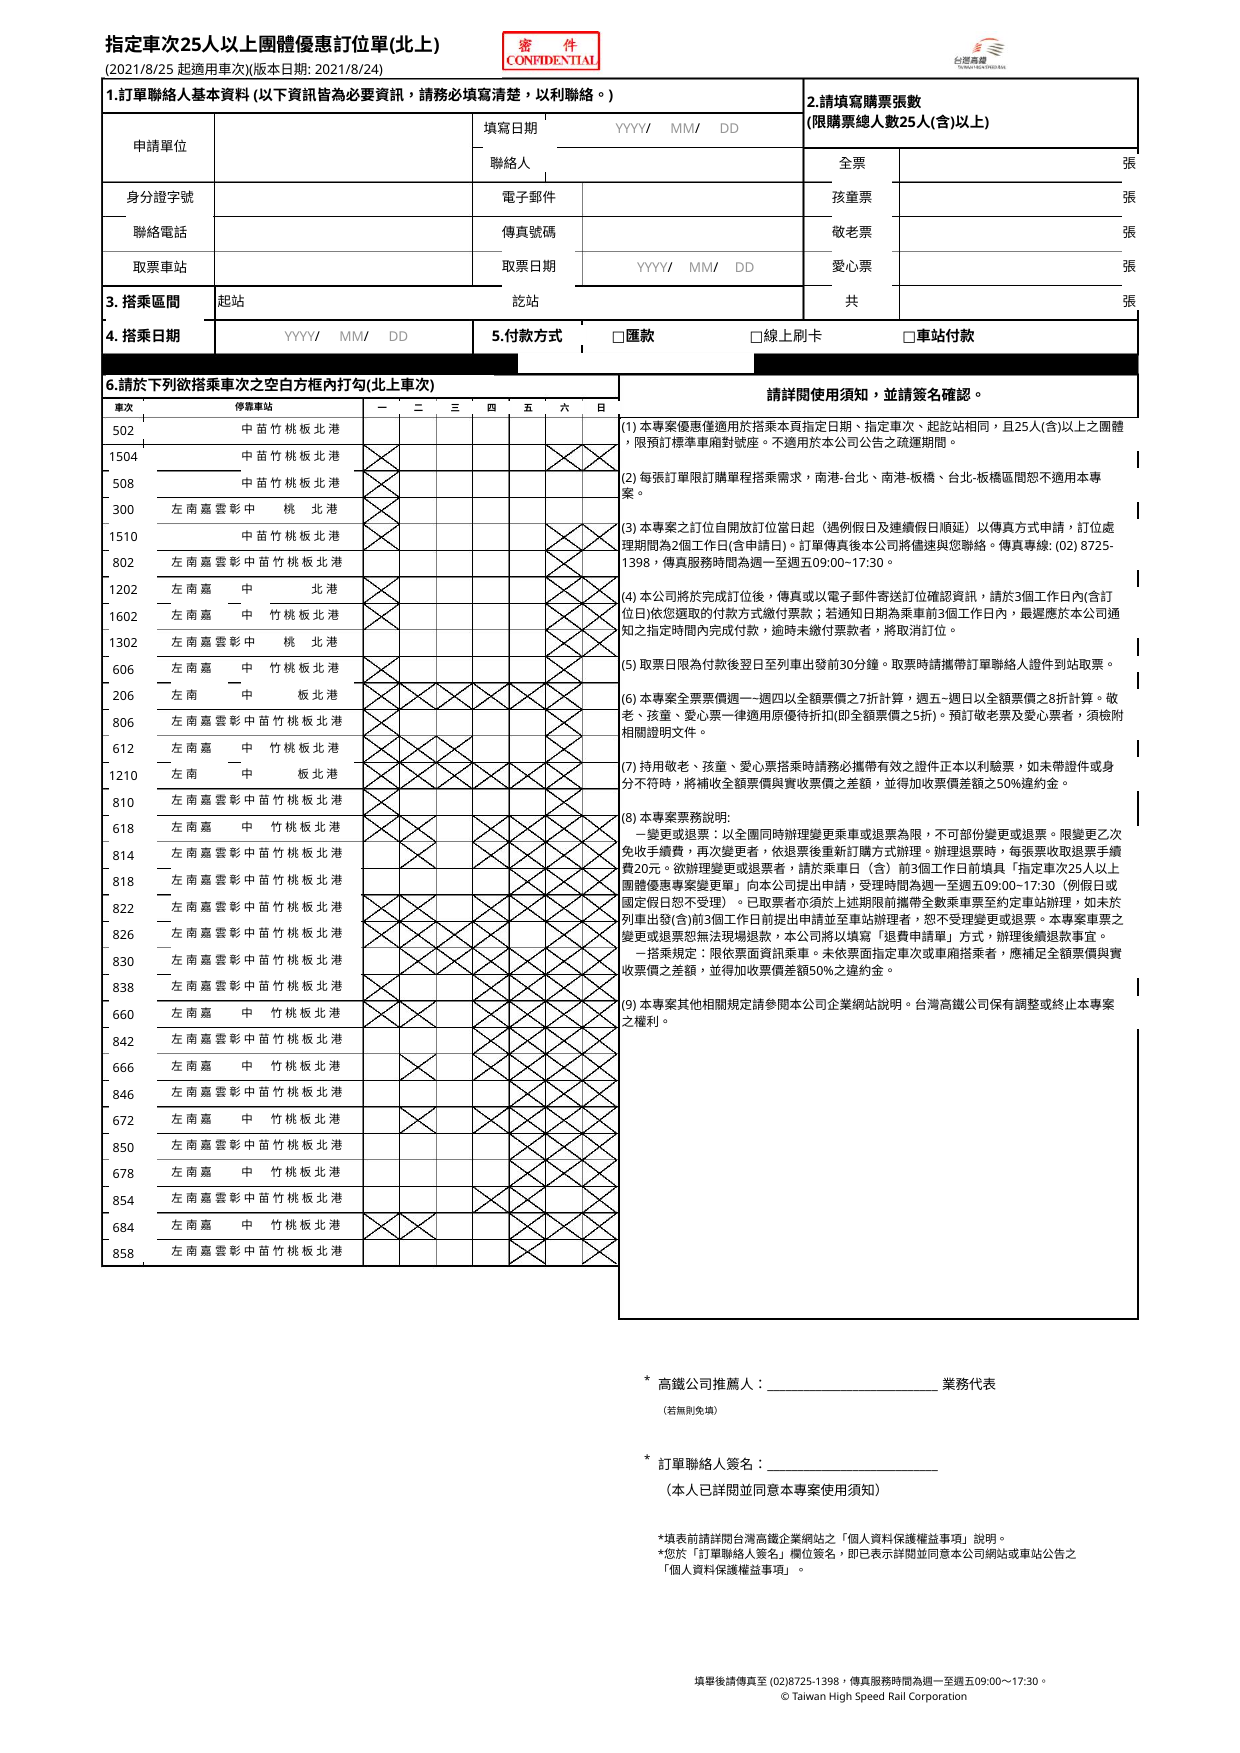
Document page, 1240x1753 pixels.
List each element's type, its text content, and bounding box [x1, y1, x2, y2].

text 中 苗 竹 桃 板 北 港 [241, 528, 354, 543]
text 左 南 嘉 [171, 1005, 241, 1020]
text (1) 本專案優惠僅適用於搭乘本頁指定日期、指定車次、起訖站相同，且25人(含)以上之團體 [621, 418, 1212, 434]
text 中 [241, 1058, 270, 1073]
text 4. 搭乘日期 [106, 326, 204, 346]
text 指定車次25人以上團體優惠訂位單(北上) [105, 31, 502, 57]
text 北 港 [311, 502, 354, 517]
text (9) 本專案其他相關規定請參閱本公司企業網站說明。台灣高鐵公司保有調整或終止本專案 [621, 996, 1200, 1012]
text （若無則免填） [657, 1404, 738, 1417]
text 愛心票 [832, 258, 892, 275]
text 826 [112, 926, 157, 943]
text 敬老票 [832, 223, 892, 241]
text 竹 桃 板 北 港 [270, 1005, 361, 1020]
text 618 [112, 820, 157, 837]
text 814 [112, 847, 157, 863]
text 左 南 嘉 雲 彰 中 [171, 502, 270, 517]
text 左 南 嘉 [171, 608, 228, 623]
text 張 [1122, 223, 1156, 241]
text 北 港 [311, 634, 354, 649]
text (限購票總人數25人(含)以上) [807, 111, 1024, 131]
text 508 [112, 475, 157, 492]
text 電子郵件 [502, 189, 575, 206]
text 左 南 嘉 雲 彰 中 苗 竹 桃 板 北 港 [171, 713, 361, 728]
text 收票價之差額，並得加收票價差額50%之違約金。 [621, 961, 1211, 978]
text 中 [241, 740, 269, 755]
text 206 [112, 687, 157, 704]
text 左 南 嘉 雲 彰 中 苗 竹 桃 板 北 港 [171, 926, 361, 941]
text 6.請於下列欲搭乘車次之空白方框內打勾(北上車次) [106, 375, 494, 395]
text 830 [112, 953, 157, 970]
text *填表前請詳閱台灣高鐵企業網站之「個人資料保護權益事項」說明。 [658, 1531, 1150, 1546]
text 806 [112, 714, 157, 731]
text 五 [523, 401, 547, 414]
text 竹 桃 板 北 港 [270, 819, 361, 834]
text □線上刷卡 [749, 330, 845, 345]
text 左 南 嘉 雲 彰 中 苗 竹 桃 板 北 港 [171, 979, 361, 994]
text 聯絡人 [490, 154, 557, 172]
text 左 南 [171, 767, 228, 782]
text 左 南 嘉 雲 彰 中 [171, 634, 270, 649]
text 六 [560, 401, 583, 414]
text 822 [112, 900, 157, 917]
text 中 [241, 767, 269, 782]
text 810 [112, 793, 157, 810]
text 1602 [109, 607, 157, 624]
text 左 南 嘉 [171, 1164, 241, 1179]
text 「個人資料保護權益事項」。 [658, 1562, 1150, 1578]
text 板 北 港 [297, 767, 354, 782]
text YYYY/ MM/ DD [637, 258, 777, 276]
text 672 [112, 1112, 157, 1129]
text 高鐵公司推薦人：____________________________ 業務代表 [658, 1375, 1053, 1393]
text 停靠車站 [235, 400, 287, 413]
text YYYY/ MM/ DD [284, 327, 431, 344]
text 左 南 嘉 雲 彰 中 苗 竹 桃 板 北 港 [171, 1243, 361, 1258]
text －搭乘規定：限依票面資訊乘車。未依票面指定車次或車廂搭乘者，應補足全額票價與實 [634, 944, 1211, 961]
text 變更或退票恕無法現場退款，本公司將以填寫「退費申請單」方式，辦理後續退款事宜。 [621, 927, 1211, 944]
text 三 [450, 401, 474, 414]
text 四 [487, 401, 510, 414]
text 606 [112, 661, 157, 678]
text 中 [241, 1164, 270, 1179]
text 660 [112, 1006, 157, 1023]
text (3) 本專案之訂位自開放訂位當日起（遇例假日及連續假日順延）以傳真方式申請，訂位處 [621, 519, 1201, 536]
text 中 [241, 1217, 270, 1232]
text 左 南 [171, 687, 228, 702]
text 842 [112, 1032, 157, 1049]
text 板 北 港 [297, 687, 354, 702]
text 桃 [283, 634, 311, 649]
text (5) 取票日限為付款後翌日至列車出發前30分鐘。取票時請攜帶訂單聯絡人證件到站取票。 [621, 656, 1203, 672]
text ，限預訂標準車廂對號座。不適用於本公司公告之疏運期間。 [621, 434, 1212, 451]
text 2.請填寫購票張數 [807, 92, 946, 111]
text 起站 [217, 292, 264, 310]
text 請詳閱使用須知，並請簽名確認。 [766, 385, 1025, 405]
text 左 南 嘉 雲 彰 中 苗 竹 桃 板 北 港 [171, 872, 361, 887]
text 竹 桃 板 北 港 [270, 1217, 361, 1232]
text □車站付款 [902, 327, 996, 346]
text 左 南 嘉 雲 彰 中 苗 竹 桃 板 北 港 [171, 899, 361, 914]
text 中 [241, 581, 270, 596]
text 孩童票 [832, 189, 892, 206]
text 左 南 嘉 [171, 661, 228, 676]
text (2) 每張訂單限訂購單程搭乘需求，南港-台北、南港-板橋、台北-板橋區間恕不適用本專 [621, 468, 1190, 485]
text 3. 搭乘區間 [106, 291, 204, 311]
text 中 [241, 819, 270, 834]
text 1202 [109, 581, 157, 598]
text 分不符時，將補收全額票價與實收票價之差額，並得加收票價差額之50%違約金。 [621, 774, 1200, 791]
text 位日)依您選取的付款方式繳付票款；若通知日期為乘車前3個工作日內，最遲應於本公司通 [621, 604, 1206, 621]
text 車次 [114, 401, 147, 414]
text 取票車站 [133, 258, 206, 276]
text 左 南 嘉 雲 彰 中 苗 竹 桃 板 北 港 [171, 554, 361, 569]
text 中 [241, 608, 269, 623]
text □匯款 [611, 326, 677, 346]
text 左 南 嘉 [171, 819, 241, 834]
text 張 [1122, 154, 1156, 172]
text 1.訂單聯絡人基本資料 (以下資訊皆為必要資訊，請務必填寫清楚，以利聯絡。) [106, 84, 706, 104]
text 取票日期 [502, 258, 575, 275]
text 張 [1122, 258, 1156, 275]
text *您於「訂單聯絡人簽名」欄位簽名，即已表示詳閱並同意本公司網站或車站公告之 [658, 1546, 1150, 1562]
text －變更或退票：以全團同時辦理變更乘車或退票為限，不可部份變更或退票。限變更乙次 [634, 826, 1211, 842]
text 左 南 嘉 [171, 1058, 241, 1073]
text 之權利。 [621, 1012, 1200, 1029]
text 一 [377, 401, 401, 414]
text 相關證明文件。 [621, 723, 1211, 740]
text © Taiwan High Speed Rail Corporation [781, 1689, 1118, 1703]
text YYYY/ MM/ DD [615, 120, 762, 137]
text 全票 [838, 154, 892, 172]
text 竹 桃 板 北 港 [269, 661, 354, 676]
text 中 苗 竹 桃 板 北 港 [241, 422, 354, 437]
text * [644, 1451, 666, 1467]
text 列車出發(含)前3個工作日前提出申請並至車站辦理者，恕不受理變更或退票。本專案車票之 [621, 911, 1211, 927]
text 838 [112, 979, 157, 996]
text 聯絡電話 [133, 223, 213, 241]
text 中 苗 竹 桃 板 北 港 [241, 448, 354, 463]
text 免收手續費，再次變更者，依退票後重新訂購方式辦理。辦理退票時，每張票收取退票手續 [621, 842, 1211, 859]
text 國定假日恕不受理）。已取票者亦須於上述期限前攜帶全數乘車票至約定車站辦理，如未於 [621, 893, 1211, 910]
text 張 [1122, 189, 1156, 206]
text (6) 本專案全票票價週一~週四以全額票價之7折計算，週五~週日以全額票價之8折計算。敬 [621, 689, 1211, 706]
text 858 [112, 1245, 157, 1262]
text 傳真號碼 [502, 223, 575, 241]
text 竹 桃 板 北 港 [270, 1111, 361, 1126]
text 左 南 嘉 雲 彰 中 苗 竹 桃 板 北 港 [171, 1137, 361, 1152]
text 共 [845, 292, 892, 310]
text 854 [112, 1192, 157, 1209]
text 666 [112, 1059, 157, 1076]
text 1302 [109, 634, 157, 651]
text 左 南 嘉 雲 彰 中 苗 竹 桃 板 北 港 [171, 1031, 361, 1046]
text 桃 [283, 502, 311, 517]
text 左 南 嘉 雲 彰 中 苗 竹 桃 板 北 港 [171, 1190, 361, 1205]
text 中 [241, 687, 269, 702]
text * [644, 1372, 666, 1387]
text 612 [112, 740, 157, 757]
text 846 [112, 1086, 157, 1103]
text 理期間為2個工作日(含申請日)。訂單傳真後本公司將儘速與您聯絡。傳真專線: (02) 8725- [621, 536, 1201, 553]
text 案。 [621, 485, 1190, 502]
text (本公司公告之疏運期間不適用) [518, 353, 754, 373]
text 申請單位 [133, 137, 206, 155]
text （本人已詳閱並同意本專案使用須知） [658, 1481, 927, 1499]
text 左 南 嘉 [171, 740, 228, 755]
text 1210 [109, 767, 157, 784]
text 填寫日期 [483, 120, 557, 137]
text (4) 本公司將於完成訂位後，傳真或以電子郵件寄送訂位確認資訊，請於3個工作日內(含訂 [621, 587, 1206, 604]
text 中 [241, 1111, 270, 1126]
text 左 南 嘉 雲 彰 中 苗 竹 桃 板 北 港 [171, 793, 361, 808]
text 中 苗 竹 桃 板 北 港 [241, 475, 354, 490]
text 日 [596, 401, 620, 414]
text 左 南 嘉 雲 彰 中 苗 竹 桃 板 北 港 [171, 1084, 361, 1099]
text 300 [112, 501, 157, 518]
text 左 南 嘉 [171, 1217, 241, 1232]
text 中 [241, 661, 269, 676]
text 填畢後請傳真至 (02)8725-1398，傳真服務時間為週一至週五09:00～17:30。 [694, 1674, 1118, 1688]
text 678 [112, 1165, 157, 1182]
text 訂單聯絡人簽名：____________________________ [658, 1454, 985, 1473]
text 竹 桃 板 北 港 [270, 1058, 361, 1073]
text 老、孩童、愛心票一律適用原優待折扣(即全額票價之5折)。預訂敬老票及愛心票者，須檢附 [621, 706, 1211, 723]
text 北 港 [311, 581, 354, 596]
text 知之指定時間內完成付款，逾時未繳付票款者，將取消訂位。 [621, 621, 1206, 638]
text 818 [112, 873, 157, 890]
text (8) 本專案票務說明: [621, 808, 751, 825]
text 802 [112, 554, 157, 571]
text 費20元。欲辦理變更或退票者，請於乘車日（含）前3個工作日前填具「指定車次25人以上 [621, 859, 1211, 876]
text 左 南 嘉 雲 彰 中 苗 竹 桃 板 北 港 [171, 846, 361, 861]
text 竹 桃 板 北 港 [269, 608, 354, 623]
text 1510 [109, 528, 157, 545]
text 團體優惠專案變更單」向本公司提出申請，受理時間為週一至週五09:00~17:30（例假日或 [621, 876, 1211, 893]
text 5.付款方式 [492, 325, 586, 345]
text 850 [112, 1139, 157, 1156]
text 竹 桃 板 北 港 [269, 740, 354, 755]
text 502 [112, 422, 154, 439]
text 二 [414, 401, 437, 414]
text (7) 持用敬老、孩童、愛心票搭乘時請務必攜帶有效之證件正本以利驗票，如未帶證件或身 [621, 757, 1200, 774]
text 左 南 嘉 [171, 1111, 241, 1126]
text 1504 [109, 448, 157, 465]
text 1398，傳真服務時間為週一至週五09:00~17:30。 [621, 553, 1201, 570]
text 左 南 嘉 雲 彰 中 苗 竹 桃 板 北 港 [171, 952, 361, 967]
text 張 [1122, 292, 1156, 310]
text 訖站 [512, 292, 575, 310]
text (2021/8/25 起適用車次)(版本日期: 2021/8/24) [105, 59, 502, 78]
text 身分證字號 [126, 189, 213, 206]
text 左 南 嘉 [171, 581, 228, 596]
text 中 [241, 1005, 270, 1020]
text 684 [112, 1218, 157, 1235]
text 竹 桃 板 北 港 [270, 1164, 361, 1179]
